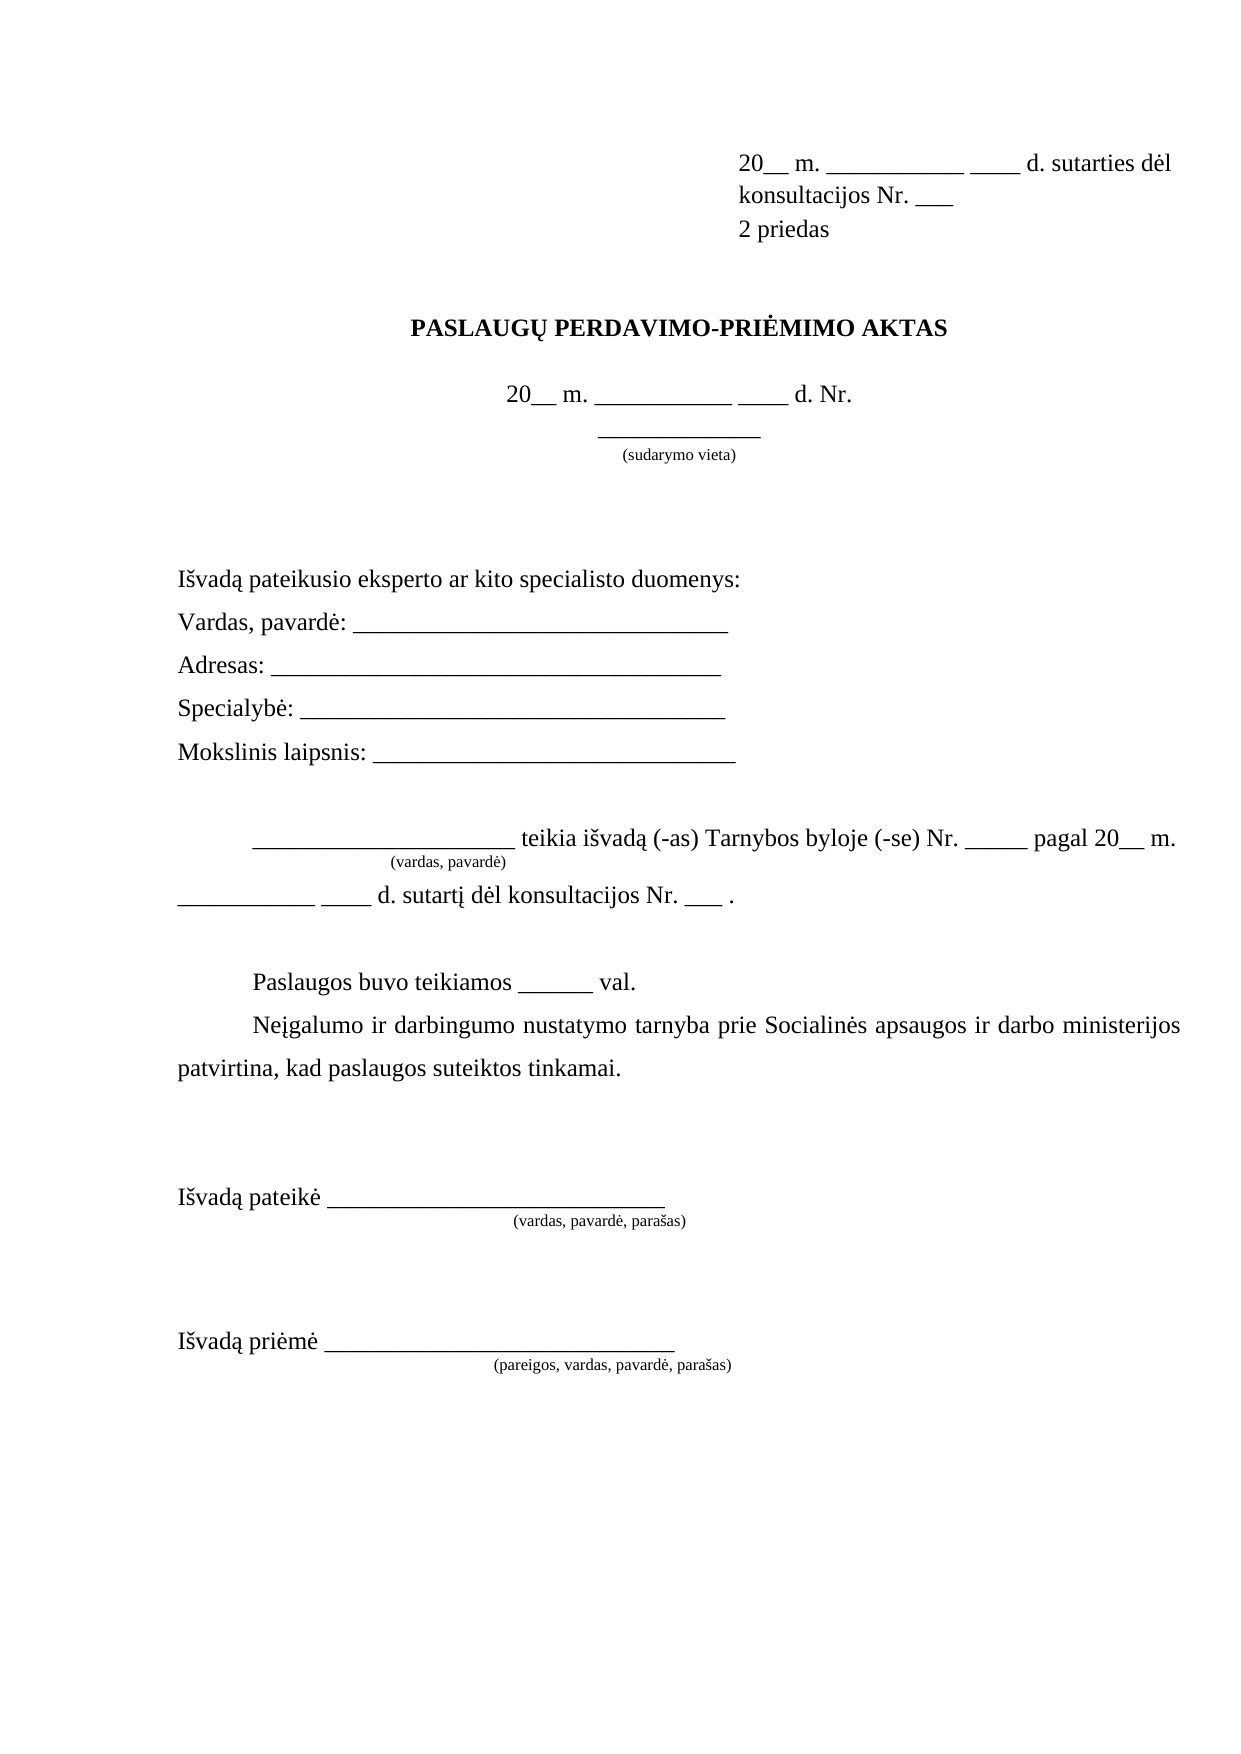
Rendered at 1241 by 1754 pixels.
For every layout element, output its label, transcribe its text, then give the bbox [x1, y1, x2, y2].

text 2 priedas [738, 214, 1181, 242]
text Specialybė: __________________________________ [177, 693, 1181, 722]
text Išvadą priėmė ____________________________ [177, 1326, 1181, 1355]
text Paslaugos buvo teikiamos ______ val. [177, 967, 1181, 995]
text Išvadą pateikė ___________________________ [177, 1182, 1181, 1211]
text Neįgalumo ir darbingumo nustatymo tarnyba prie Socialinės apsaugos ir darbo ministerijos patvirtina, kad paslaugos suteiktos tinkamai. [177, 1010, 1181, 1082]
text _____________ [177, 412, 1181, 441]
text _____________________ teikia išvadą (-as) Tarnybos byloje (-se) Nr. _____ pagal 20__ m. [177, 823, 1181, 852]
text (sudarymo vieta) [177, 445, 1181, 473]
text 20__ m. ___________ ____ d. sutarties dėl [738, 148, 1181, 176]
text (pareigos, vardas, pavardė, parašas) [177, 1355, 1181, 1383]
text 20__ m. ___________ ____ d. Nr. [177, 379, 1181, 407]
text PASLAUGŲ PERDAVIMO-PRIĖMIMO AKTAS [177, 313, 1181, 341]
text (vardas, pavardė, parašas) [177, 1211, 1181, 1240]
text Išvadą pateikusio eksperto ar kito specialisto duomenys: [177, 564, 1181, 593]
text konsultacijos Nr. ___ [738, 181, 1181, 209]
text Mokslinis laipsnis: _____________________________ [177, 737, 1181, 765]
text Adresas: ____________________________________ [177, 650, 1181, 679]
text ___________ ____ d. sutartį dėl konsultacijos Nr. ___ . [177, 880, 1181, 909]
text Vardas, pavardė: ______________________________ [177, 607, 1181, 636]
text (vardas, pavardė) [177, 852, 1181, 880]
